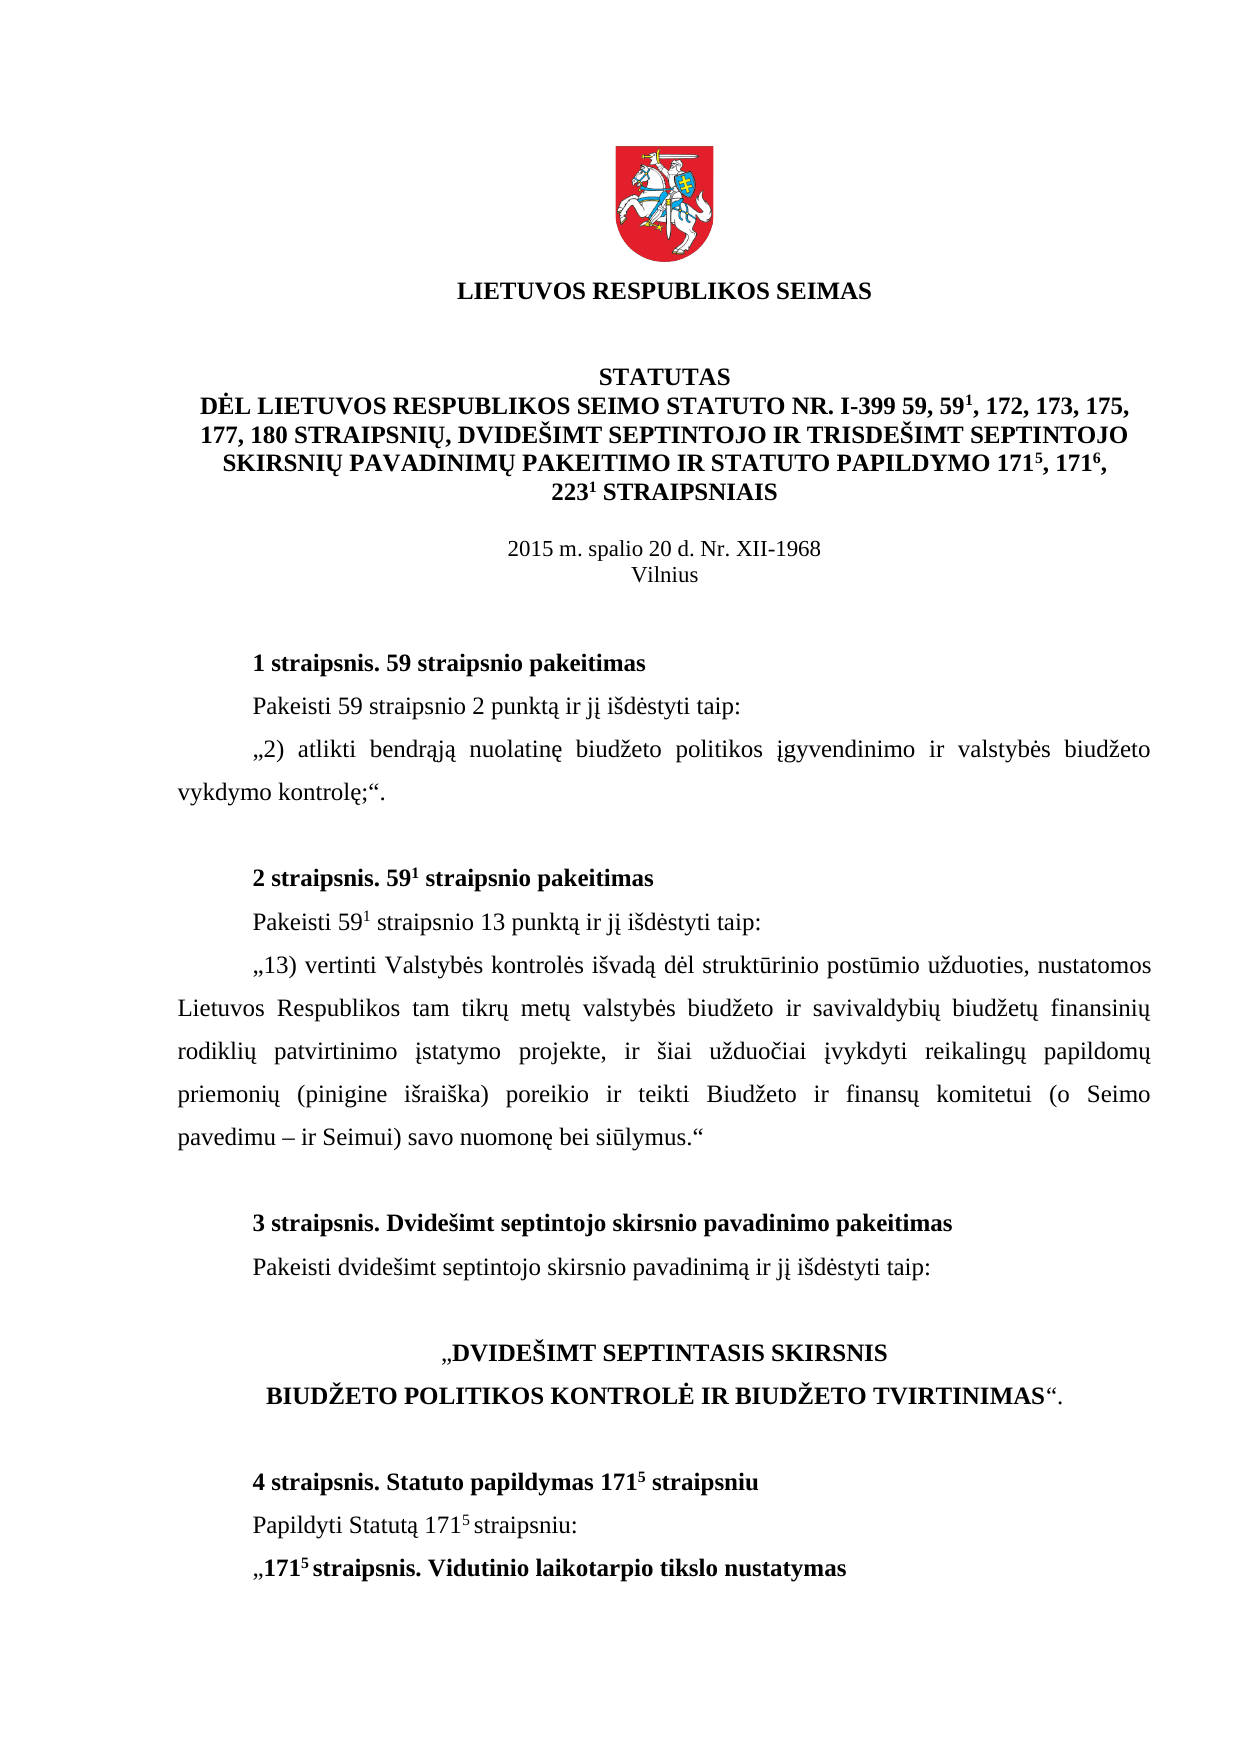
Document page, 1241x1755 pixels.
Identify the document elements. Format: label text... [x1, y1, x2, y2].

text 3 straipsnis. Dvidešimt septintojo skirsnio pavadinimo pakeitimas [177, 1208, 1152, 1237]
text 4 straipsnis. Statuto papildymas 1715 straipsniu [177, 1467, 1152, 1496]
text 2015 m. spalio 20 d. Nr. XII-1968 [177, 535, 1152, 561]
text BIUDŽETO POLITIKOS KONTROLĖ IR BIUDŽETO TVIRTINIMAS“. [177, 1381, 1152, 1410]
text „2) atlikti bendrąją nuolatinę biudžeto politikos įgyvendinimo ir valstybės biudžeto vykdymo kontrolę;“. [177, 734, 1152, 806]
text STATUTAS [177, 362, 1152, 391]
text „13) vertinti Valstybės kontrolės išvadą dėl struktūrinio postūmio užduoties, nustatomos Lietuvos Respublikos tam tikrų metų valstybės biudžeto ir savivaldybių biudžetų finansinių rodiklių patvirtinimo įstatymo projekte, ir šiai užduočiai įvykdyti reikalingų papildomų priemonių (pinigine išraiška) poreikio ir teikti Biudžeto ir finansų komitetui (o Seimo pavedimu – ir Seimui) savo nuomonę bei siūlymus.“ [177, 950, 1152, 1151]
text „DVIDEŠIMT SEPTINTASIS SKIRSNIS [177, 1338, 1152, 1367]
text Papildyti Statutą 1715 straipsniu: [177, 1510, 1152, 1539]
text Pakeisti 59 straipsnio 2 punktą ir jį išdėstyti taip: [177, 691, 1152, 720]
text „1715 straipsnis. Vidutinio laikotarpio tikslo nustatymas [177, 1553, 1152, 1582]
text 1 straipsnis. 59 straipsnio pakeitimas [177, 648, 1152, 677]
text Pakeisti 591 straipsnio 13 punktą ir jį išdėstyti taip: [177, 907, 1152, 935]
text Pakeisti dvidešimt septintojo skirsnio pavadinimą ir jį išdėstyti taip: [177, 1252, 1152, 1280]
text LIETUVOS RESPUBLIKOS SEIMAS [177, 276, 1152, 305]
text Vilnius [177, 561, 1152, 587]
text DĖL LIETUVOS RESPUBLIKOS SEIMO STATUTO NR. I-399 59, 591, 172, 173, 175, 177, 180 STRAIPSNIŲ, DVIDEŠIMT SEPTINTOJO IR TRISDEŠIMT SEPTINTOJO SKIRSNIŲ PAVADINIMŲ PAKEITIMO IR STATUTO PAPILDYMO 1715, 1716, 2231 STRAIPSNIAIS [177, 391, 1152, 506]
text 2 straipsnis. 591 straipsnio pakeitimas [177, 863, 1152, 892]
